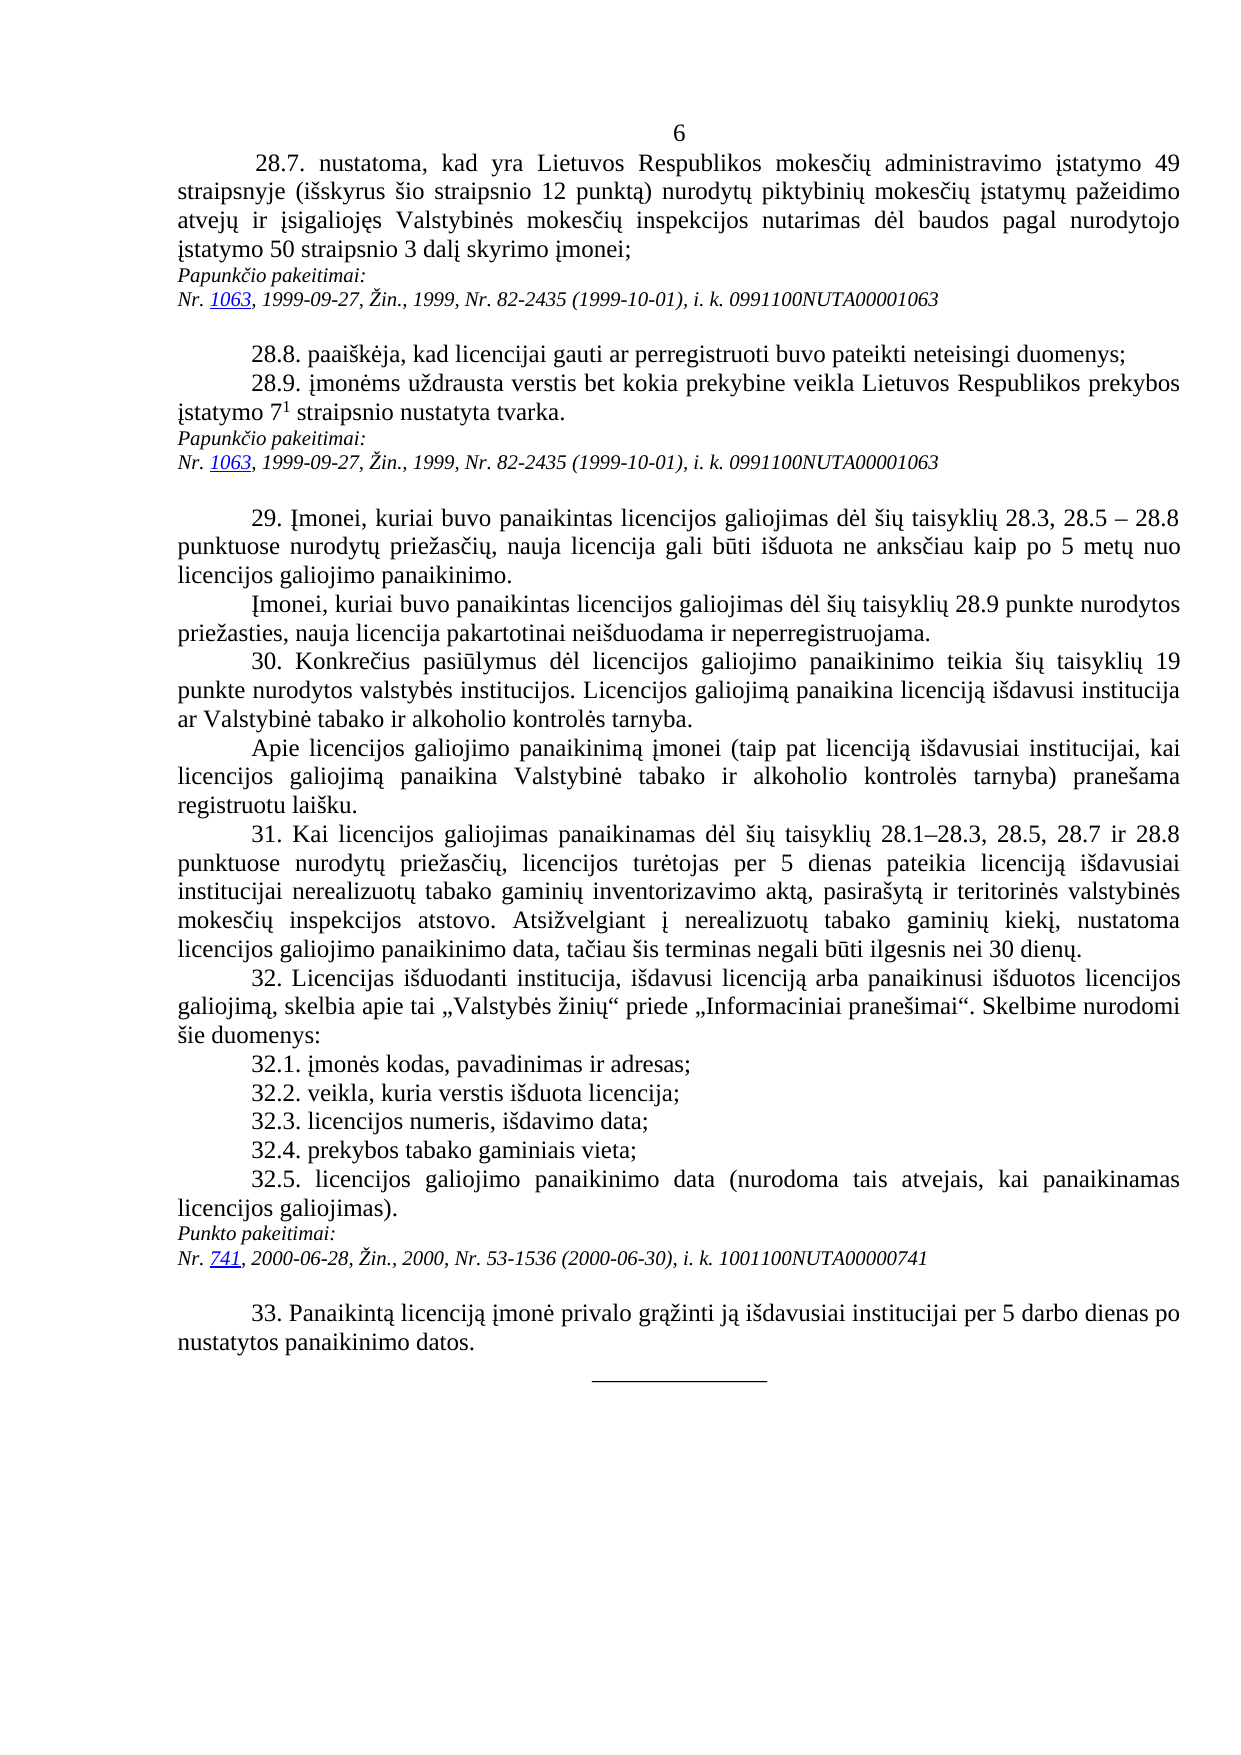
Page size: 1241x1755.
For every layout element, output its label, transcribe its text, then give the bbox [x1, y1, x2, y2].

text ______________ [177, 1356, 1181, 1384]
text Įmonei, kuriai buvo panaikintas licencijos galiojimas dėl šių taisyklių 28.9 punkte nurodytos priežasties, nauja licencija pakartotinai neišduodama ir neperregistruojama. [177, 589, 1181, 646]
text 32.1. įmonės kodas, pavadinimas ir adresas; [177, 1049, 1181, 1078]
text Punkto pakeitimai: [177, 1221, 1181, 1245]
text Nr. 1063, 1999-09-27, Žin., 1999, Nr. 82-2435 (1999-10-01), i. k. 0991100NUTA00001063 [177, 450, 1181, 474]
text Papunkčio pakeitimai: [177, 426, 1181, 450]
text 32.4. prekybos tabako gaminiais vieta; [177, 1135, 1181, 1164]
text 31. Kai licencijos galiojimas panaikinamas dėl šių taisyklių 28.1–28.3, 28.5, 28.7 ir 28.8 punktuose nurodytų priežasčių, licencijos turėtojas per 5 dienas pateikia licenciją išdavusiai institucijai nerealizuotų tabako gaminių inventorizavimo aktą, pasirašytą ir teritorinės valstybinės mokesčių inspekcijos atstovo. Atsižvelgiant į nerealizuotų tabako gaminių kiekį, nustatoma licencijos galiojimo panaikinimo data, tačiau šis terminas negali būti ilgesnis nei 30 dienų. [177, 819, 1181, 963]
text 30. Konkrečius pasiūlymus dėl licencijos galiojimo panaikinimo teikia šių taisyklių 19 punkte nurodytos valstybės institucijos. Licencijos galiojimą panaikina licenciją išdavusi institucija ar Valstybinė tabako ir alkoholio kontrolės tarnyba. [177, 646, 1181, 733]
text 32.5. licencijos galiojimo panaikinimo data (nurodoma tais atvejais, kai panaikinamas licencijos galiojimas). [177, 1164, 1181, 1221]
text Apie licencijos galiojimo panaikinimą įmonei (taip pat licenciją išdavusiai institucijai, kai licencijos galiojimą panaikina Valstybinė tabako ir alkoholio kontrolės tarnyba) pranešama registruotu laišku. [177, 733, 1181, 819]
text 33. Panaikintą licenciją įmonė privalo grąžinti ją išdavusiai institucijai per 5 darbo dienas po nustatytos panaikinimo datos. [177, 1298, 1181, 1356]
text 32.2. veikla, kuria verstis išduota licencija; [177, 1078, 1181, 1106]
text 28.9. įmonėms uždrausta verstis bet kokia prekybine veikla Lietuvos Respublikos prekybos įstatymo 71 straipsnio nustatyta tvarka. [177, 368, 1181, 426]
text 28.7. nustatoma, kad yra Lietuvos Respublikos mokesčių administravimo įstatymo 49 straipsnyje (išskyrus šio straipsnio 12 punktą) nurodytų piktybinių mokesčių įstatymų pažeidimo atvejų ir įsigaliojęs Valstybinės mokesčių inspekcijos nutarimas dėl baudos pagal nurodytojo įstatymo 50 straipsnio 3 dalį skyrimo įmonei; [177, 148, 1181, 263]
text Papunkčio pakeitimai: [177, 263, 1181, 287]
text 32. Licencijas išduodanti institucija, išdavusi licenciją arba panaikinusi išduotos licencijos galiojimą, skelbia apie tai „Valstybės žinių“ priede „Informaciniai pranešimai“. Skelbime nurodomi šie duomenys: [177, 963, 1181, 1049]
text 29. Įmonei, kuriai buvo panaikintas licencijos galiojimas dėl šių taisyklių 28.3, 28.5 – 28.8 punktuose nurodytų priežasčių, nauja licencija gali būti išduota ne anksčiau kaip po 5 metų nuo licencijos galiojimo panaikinimo. [177, 503, 1181, 589]
text Nr. 741, 2000-06-28, Žin., 2000, Nr. 53-1536 (2000-06-30), i. k. 1001100NUTA00000741 [177, 1245, 1181, 1269]
text 28.8. paaiškėja, kad licencijai gauti ar perregistruoti buvo pateikti neteisingi duomenys; [177, 339, 1181, 368]
text Nr. 1063, 1999-09-27, Žin., 1999, Nr. 82-2435 (1999-10-01), i. k. 0991100NUTA00001063 [177, 287, 1181, 311]
text 32.3. licencijos numeris, išdavimo data; [177, 1106, 1181, 1135]
